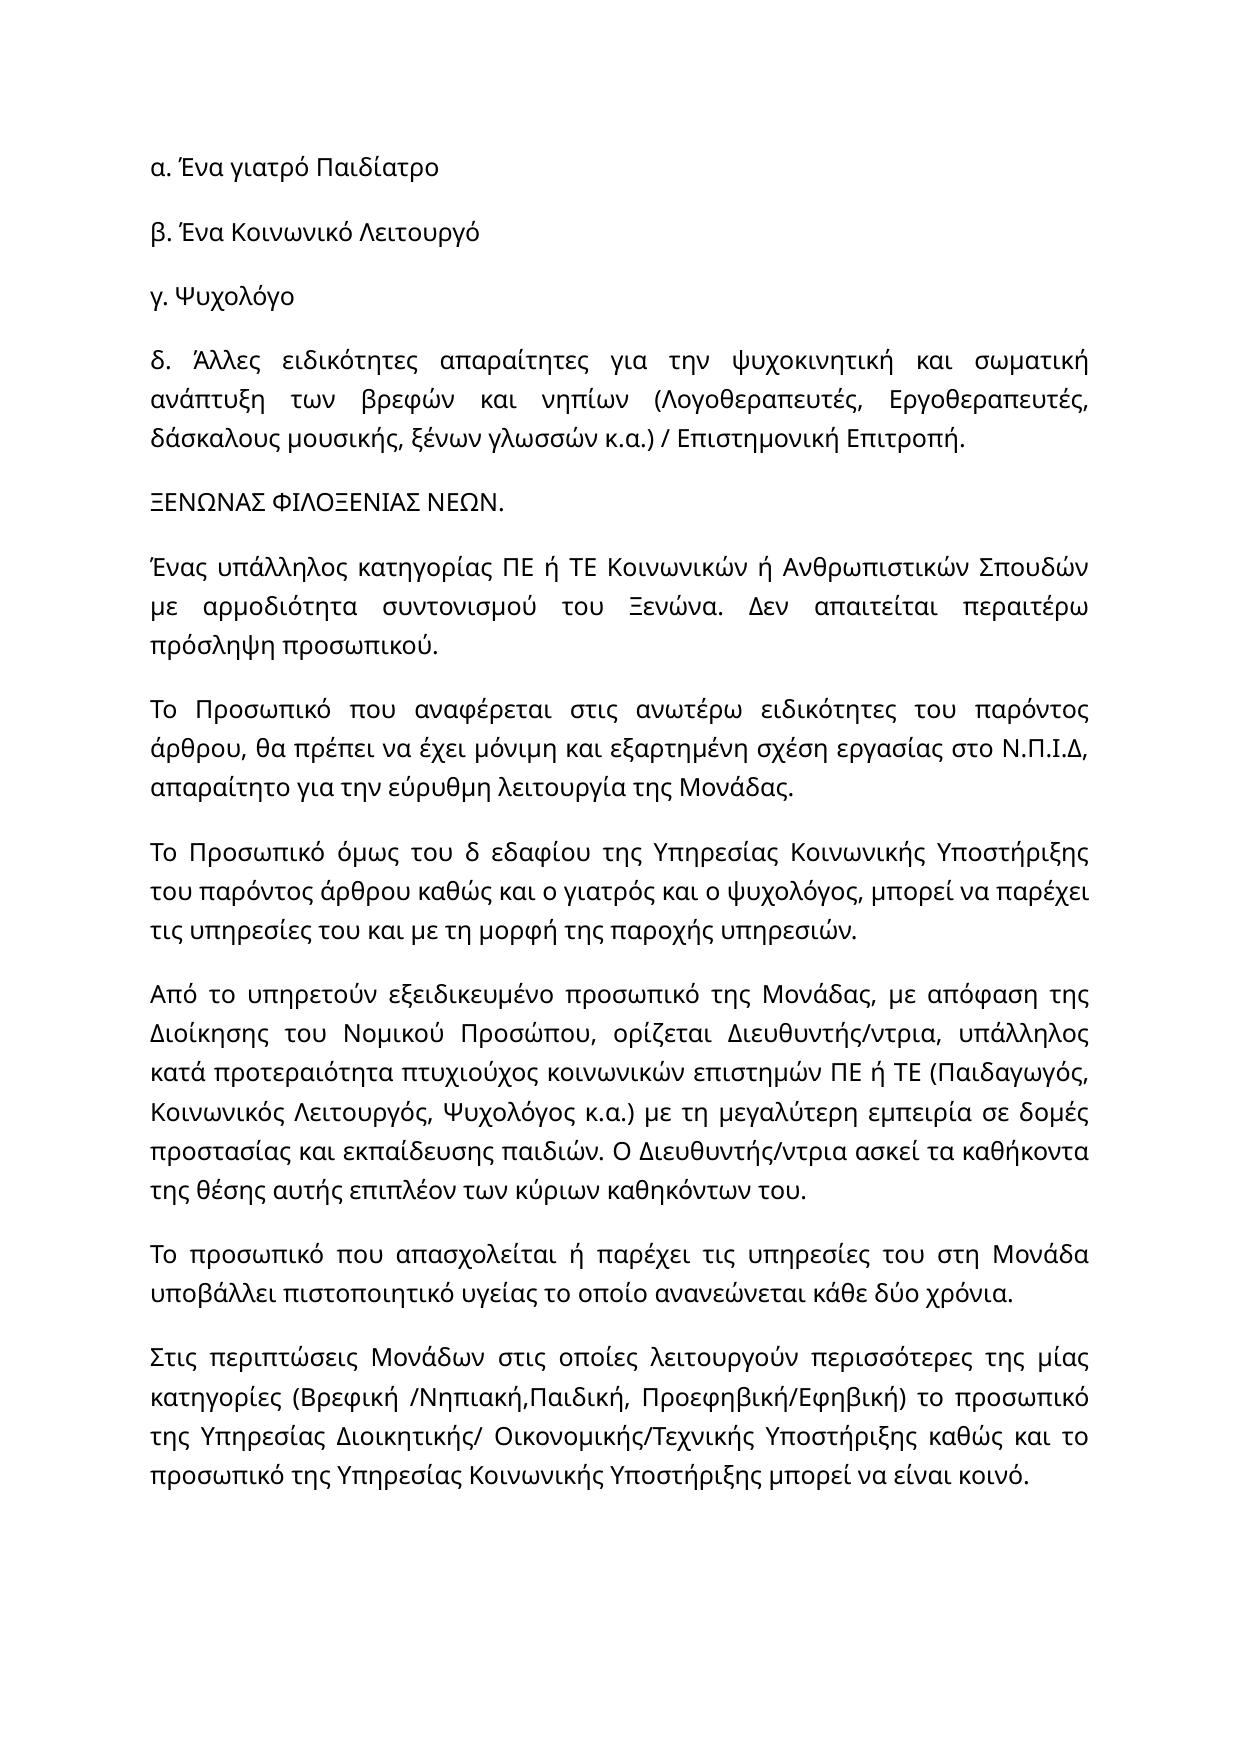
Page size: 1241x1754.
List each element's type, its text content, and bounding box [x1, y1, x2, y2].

text γ. Ψυχολόγο [150, 278, 1090, 312]
text β. Ένα Κοινωνικό Λειτουργό [150, 214, 1090, 248]
text Το προσωπικό που απασχολείται ή παρέχει τις υπηρεσίες του στη Μονάδα υποβάλλει πιστοποιητικό υγείας το οποίο ανανεώνεται κάθε δύο χρόνια. [150, 1237, 1090, 1310]
text Από το υπηρετούν εξειδικευμένο προσωπικό της Μονάδας, με απόφαση της Διοίκησης του Νομικού Προσώπου, ορίζεται Διευθυντής/ντρια, υπάλληλος κατά προτεραιότητα πτυχιούχος κοινωνικών επιστημών ΠΕ ή ΤΕ (Παιδαγωγός, Κοινωνικός Λειτουργός, Ψυχολόγος κ.α.) με τη μεγαλύτερη εμπειρία σε δομές προστασίας και εκπαίδευσης παιδιών. Ο Διευθυντής/ντρια ασκεί τα καθήκοντα της θέσης αυτής επιπλέον των κύριων καθηκόντων του. [150, 977, 1090, 1207]
text δ. Άλλες ειδικότητες απαραίτητες για την ψυχοκινητική και σωματική ανάπτυξη των βρεφών και νηπίων (Λογοθεραπευτές, Εργοθεραπευτές, δάσκαλους μουσικής, ξένων γλωσσών κ.α.) / Επιστημονική Επιτροπή. [150, 342, 1090, 455]
text Στις περιπτώσεις Μονάδων στις οποίες λειτουργούν περισσότερες της μίας κατηγορίες (Βρεφική /Νηπιακή,Παιδική, Προεφηβική/Εφηβική) το προσωπικό της Υπηρεσίας Διοικητικής/ Oικονομικής/Τεχνικής Υποστήριξης καθώς και το προσωπικό της Υπηρεσίας Κοινωνικής Υποστήριξης μπορεί να είναι κοινό. [150, 1340, 1090, 1492]
text Το Προσωπικό όμως του δ εδαφίου της Υπηρεσίας Κοινωνικής Υποστήριξης του παρόντος άρθρου καθώς και ο γιατρός και ο ψυχολόγος, μπορεί να παρέχει τις υπηρεσίες του και με τη μορφή της παροχής υπηρεσιών. [150, 834, 1090, 947]
text ΞΕΝΩΝΑΣ ΦΙΛΟΞΕΝΙΑΣ ΝΕΩΝ. [150, 485, 1090, 519]
text Το Προσωπικό που αναφέρεται στις ανωτέρω ειδικότητες του παρόντος άρθρου, θα πρέπει να έχει μόνιμη και εξαρτημένη σχέση εργασίας στο Ν.Π.Ι.Δ, απαραίτητο για την εύρυθμη λειτουργία της Μονάδας. [150, 692, 1090, 804]
text Ένας υπάλληλος κατηγορίας ΠΕ ή ΤΕ Κοινωνικών ή Ανθρωπιστικών Σπουδών με αρμοδιότητα συντονισμού του Ξενώνα. Δεν απαιτείται περαιτέρω πρόσληψη προσωπικού. [150, 549, 1090, 662]
text α. Ένα γιατρό Παιδίατρο [150, 150, 1090, 184]
